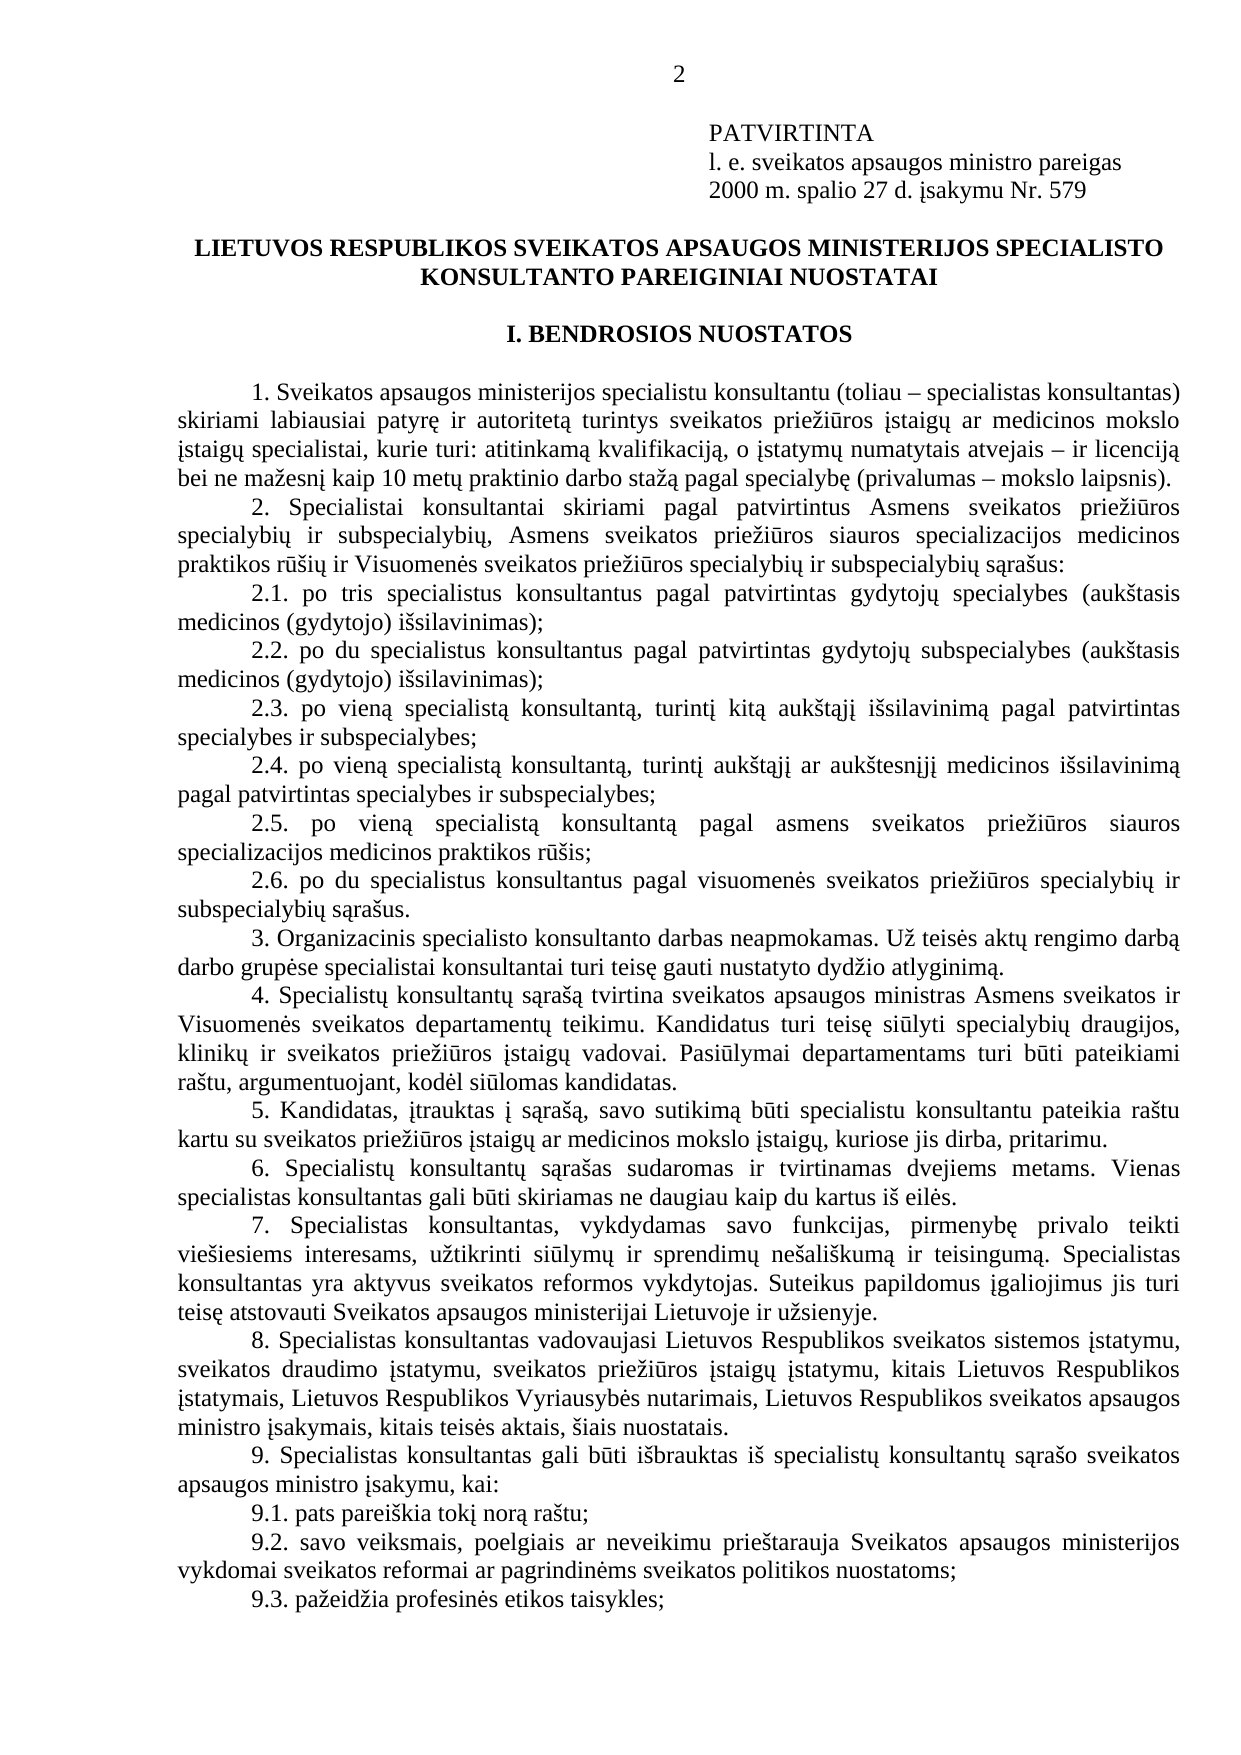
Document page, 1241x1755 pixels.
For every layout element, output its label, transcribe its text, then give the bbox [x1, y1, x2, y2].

text 3. Organizacinis specialisto konsultanto darbas neapmokamas. Už teisės aktų rengimo darbą darbo grupėse specialistai konsultantai turi teisę gauti nustatyto dydžio atlyginimą. [177, 923, 1181, 981]
text I. BENDROSIOS NUOSTATOS [177, 319, 1181, 348]
text 1. Sveikatos apsaugos ministerijos specialistu konsultantu (toliau – specialistas konsultantas) skiriami labiausiai patyrę ir autoritetą turintys sveikatos priežiūros įstaigų ar medicinos mokslo įstaigų specialistai, kurie turi: atitinkamą kvalifikaciją, o įstatymų numatytais atvejais – ir licenciją bei ne mažesnį kaip 10 metų praktinio darbo stažą pagal specialybę (privalumas – mokslo laipsnis). [177, 377, 1181, 492]
text l. e. sveikatos apsaugos ministro pareigas [177, 147, 1181, 176]
text 2.3. po vieną specialistą konsultantą, turintį kitą aukštąjį išsilavinimą pagal patvirtintas specialybes ir subspecialybes; [177, 693, 1181, 751]
text 9.1. pats pareiškia tokį norą raštu; [177, 1498, 1181, 1527]
text 7. Specialistas konsultantas, vykdydamas savo funkcijas, pirmenybę privalo teikti viešiesiems interesams, užtikrinti siūlymų ir sprendimų nešališkumą ir teisingumą. Specialistas konsultantas yra aktyvus sveikatos reformos vykdytojas. Suteikus papildomus įgaliojimus jis turi teisę atstovauti Sveikatos apsaugos ministerijai Lietuvoje ir užsienyje. [177, 1211, 1181, 1326]
text 2.1. po tris specialistus konsultantus pagal patvirtintas gydytojų specialybes (aukštasis medicinos (gydytojo) išsilavinimas); [177, 578, 1181, 636]
text 2.6. po du specialistus konsultantus pagal visuomenės sveikatos priežiūros specialybių ir subspecialybių sąrašus. [177, 866, 1181, 923]
text 9. Specialistas konsultantas gali būti išbrauktas iš specialistų konsultantų sąrašo sveikatos apsaugos ministro įsakymu, kai: [177, 1441, 1181, 1498]
text 2.2. po du specialistus konsultantus pagal patvirtintas gydytojų subspecialybes (aukštasis medicinos (gydytojo) išsilavinimas); [177, 636, 1181, 693]
text 2000 m. spalio 27 d. įsakymu Nr. 579 [177, 176, 1181, 204]
text PATVIRTINTA [177, 118, 1181, 147]
text 8. Specialistas konsultantas vadovaujasi Lietuvos Respublikos sveikatos sistemos įstatymu, sveikatos draudimo įstatymu, sveikatos priežiūros įstaigų įstatymu, kitais Lietuvos Respublikos įstatymais, Lietuvos Respublikos Vyriausybės nutarimais, Lietuvos Respublikos sveikatos apsaugos ministro įsakymais, kitais teisės aktais, šiais nuostatais. [177, 1326, 1181, 1441]
text 9.2. savo veiksmais, poelgiais ar neveikimu prieštarauja Sveikatos apsaugos ministerijos vykdomai sveikatos reformai ar pagrindinėms sveikatos politikos nuostatoms; [177, 1527, 1181, 1584]
text LIETUVOS RESPUBLIKOS SVEIKATOS APSAUGOS MINISTERIJOS SPECIALISTO KONSULTANTO pareiginiai NUOSTATAI [177, 233, 1181, 291]
text 6. Specialistų konsultantų sąrašas sudaromas ir tvirtinamas dvejiems metams. Vienas specialistas konsultantas gali būti skiriamas ne daugiau kaip du kartus iš eilės. [177, 1153, 1181, 1211]
text 2.4. po vieną specialistą konsultantą, turintį aukštąjį ar aukštesnįjį medicinos išsilavinimą pagal patvirtintas specialybes ir subspecialybes; [177, 751, 1181, 808]
text 2. Specialistai konsultantai skiriami pagal patvirtintus Asmens sveikatos priežiūros specialybių ir subspecialybių, Asmens sveikatos priežiūros siauros specializacijos medicinos praktikos rūšių ir Visuomenės sveikatos priežiūros specialybių ir subspecialybių sąrašus: [177, 492, 1181, 578]
text 9.3. pažeidžia profesinės etikos taisykles; [177, 1584, 1181, 1613]
text 5. Kandidatas, įtrauktas į sąrašą, savo sutikimą būti specialistu konsultantu pateikia raštu kartu su sveikatos priežiūros įstaigų ar medicinos mokslo įstaigų, kuriose jis dirba, pritarimu. [177, 1096, 1181, 1153]
text 2.5. po vieną specialistą konsultantą pagal asmens sveikatos priežiūros siauros specializacijos medicinos praktikos rūšis; [177, 808, 1181, 866]
text 4. Specialistų konsultantų sąrašą tvirtina sveikatos apsaugos ministras Asmens sveikatos ir Visuomenės sveikatos departamentų teikimu. Kandidatus turi teisę siūlyti specialybių draugijos, klinikų ir sveikatos priežiūros įstaigų vadovai. Pasiūlymai departamentams turi būti pateikiami raštu, argumentuojant, kodėl siūlomas kandidatas. [177, 981, 1181, 1096]
